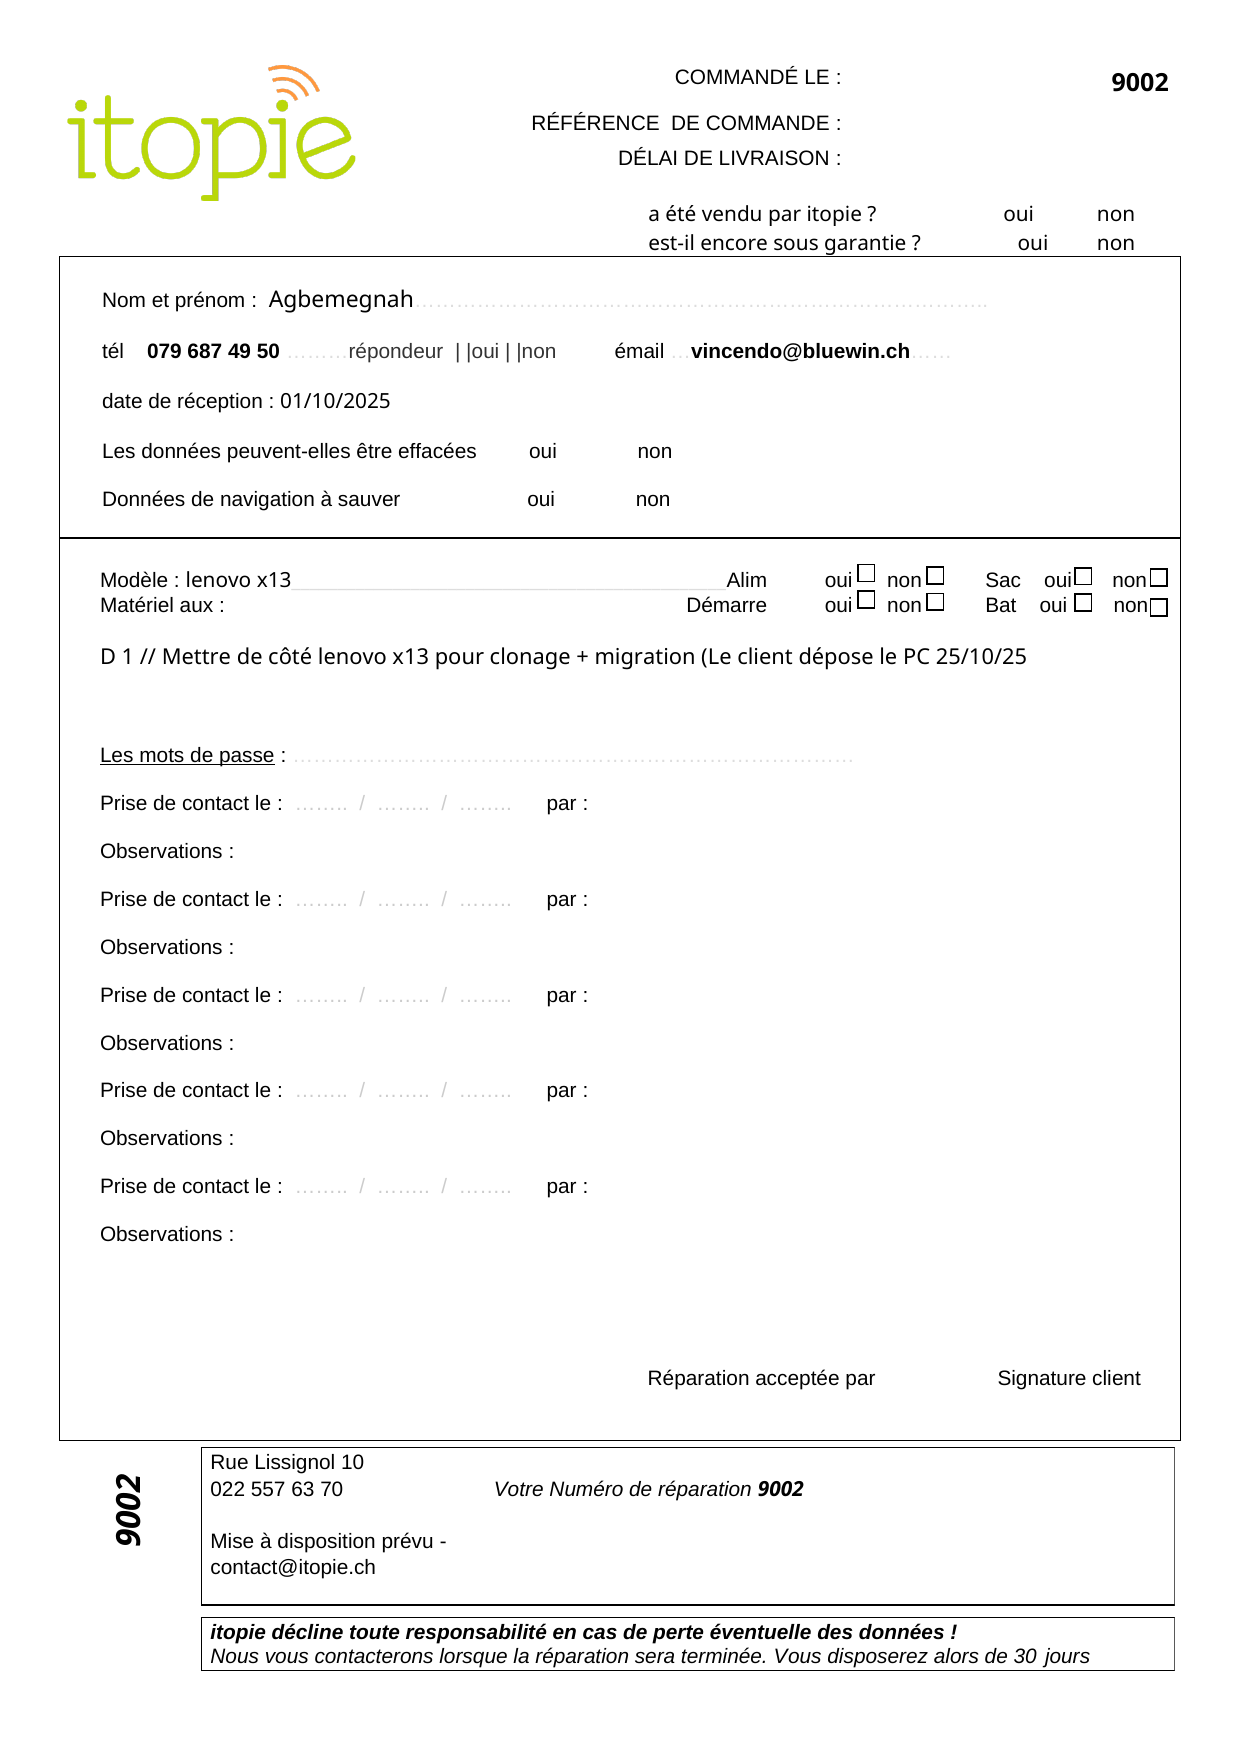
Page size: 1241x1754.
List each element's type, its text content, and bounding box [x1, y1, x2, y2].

text a été vendu par itopie ? oui non [59, 199, 1181, 228]
text Prise de contact le : …….. / …….. / …….. par : [60, 883, 1180, 911]
table_header 9002 [847, 59, 1180, 104]
table_cell DÉLAI DE LIVRAISON : [490, 140, 847, 175]
text Matériel aux : Démarre oui non Bat oui non [60, 590, 1180, 617]
text Modèle : lenovo x13 Alim oui non Sac oui non [60, 562, 856, 590]
text date de réception : 01/10/2025 [60, 383, 1180, 415]
table_cell RÉFÉRENCE DE COMMANDE : [490, 105, 847, 140]
text Prise de contact le : …….. / …….. / …….. par : [60, 1075, 1180, 1102]
text Prise de contact le : …….. / …….. / …….. par : [60, 979, 1180, 1006]
text Modèle : lenovo x13 Alim oui non Sac oui non [879, 562, 925, 590]
table_header COMMANDÉ LE : [490, 59, 847, 104]
text Prise de contact le : …….. / …….. / …….. par : [60, 788, 1180, 815]
text Observations : [60, 1219, 1180, 1246]
table_header Rue Lissignol 10 022 557 63 70 Votre Numéro de réparation 9002 Mise à disposition prévu - contact@itopie.ch [195, 1441, 1180, 1611]
text Données de navigation à sauver oui non [60, 484, 1180, 511]
text D 1 // Mettre de côté lenovo x13 pour clonage + migration (Le client dépose le PC 25/10/25 [60, 638, 1180, 671]
text Observations : [60, 931, 1180, 958]
text Les mots de passe : ……………………………………………………………………… [60, 740, 1180, 767]
text Observations : [60, 1027, 1180, 1054]
text est-il encore sous garantie ? oui non [59, 228, 1181, 256]
table_header 9002 [59, 1441, 195, 1677]
text Prise de contact le : …….. / …….. / …….. par : [60, 1171, 1180, 1198]
text Les données peuvent-elles être effacées oui non [60, 436, 1180, 463]
text Observations : [60, 1123, 1180, 1150]
table_cell itopie décline toute responsabilité en cas de perte éventuelle des données ! Nous vous contacterons lorsque la réparation sera terminée. Vous disposerez alors de 30 jours [195, 1611, 1180, 1677]
text Observations : [60, 836, 1180, 863]
table_cell [847, 140, 1180, 175]
text Réparation acceptée par Signature client [60, 1363, 1180, 1390]
table_cell [847, 105, 1180, 140]
picture [67, 65, 356, 201]
text tél 079 687 49 50 ………répondeur | |oui | |non émail …vincendo@bluewin.ch…… [60, 335, 1180, 362]
text Modèle : lenovo x13 Alim oui non Sac oui non [948, 562, 1180, 590]
text Nom et prénom : Agbemegnah……………………………………………………………………….. [60, 280, 1180, 314]
